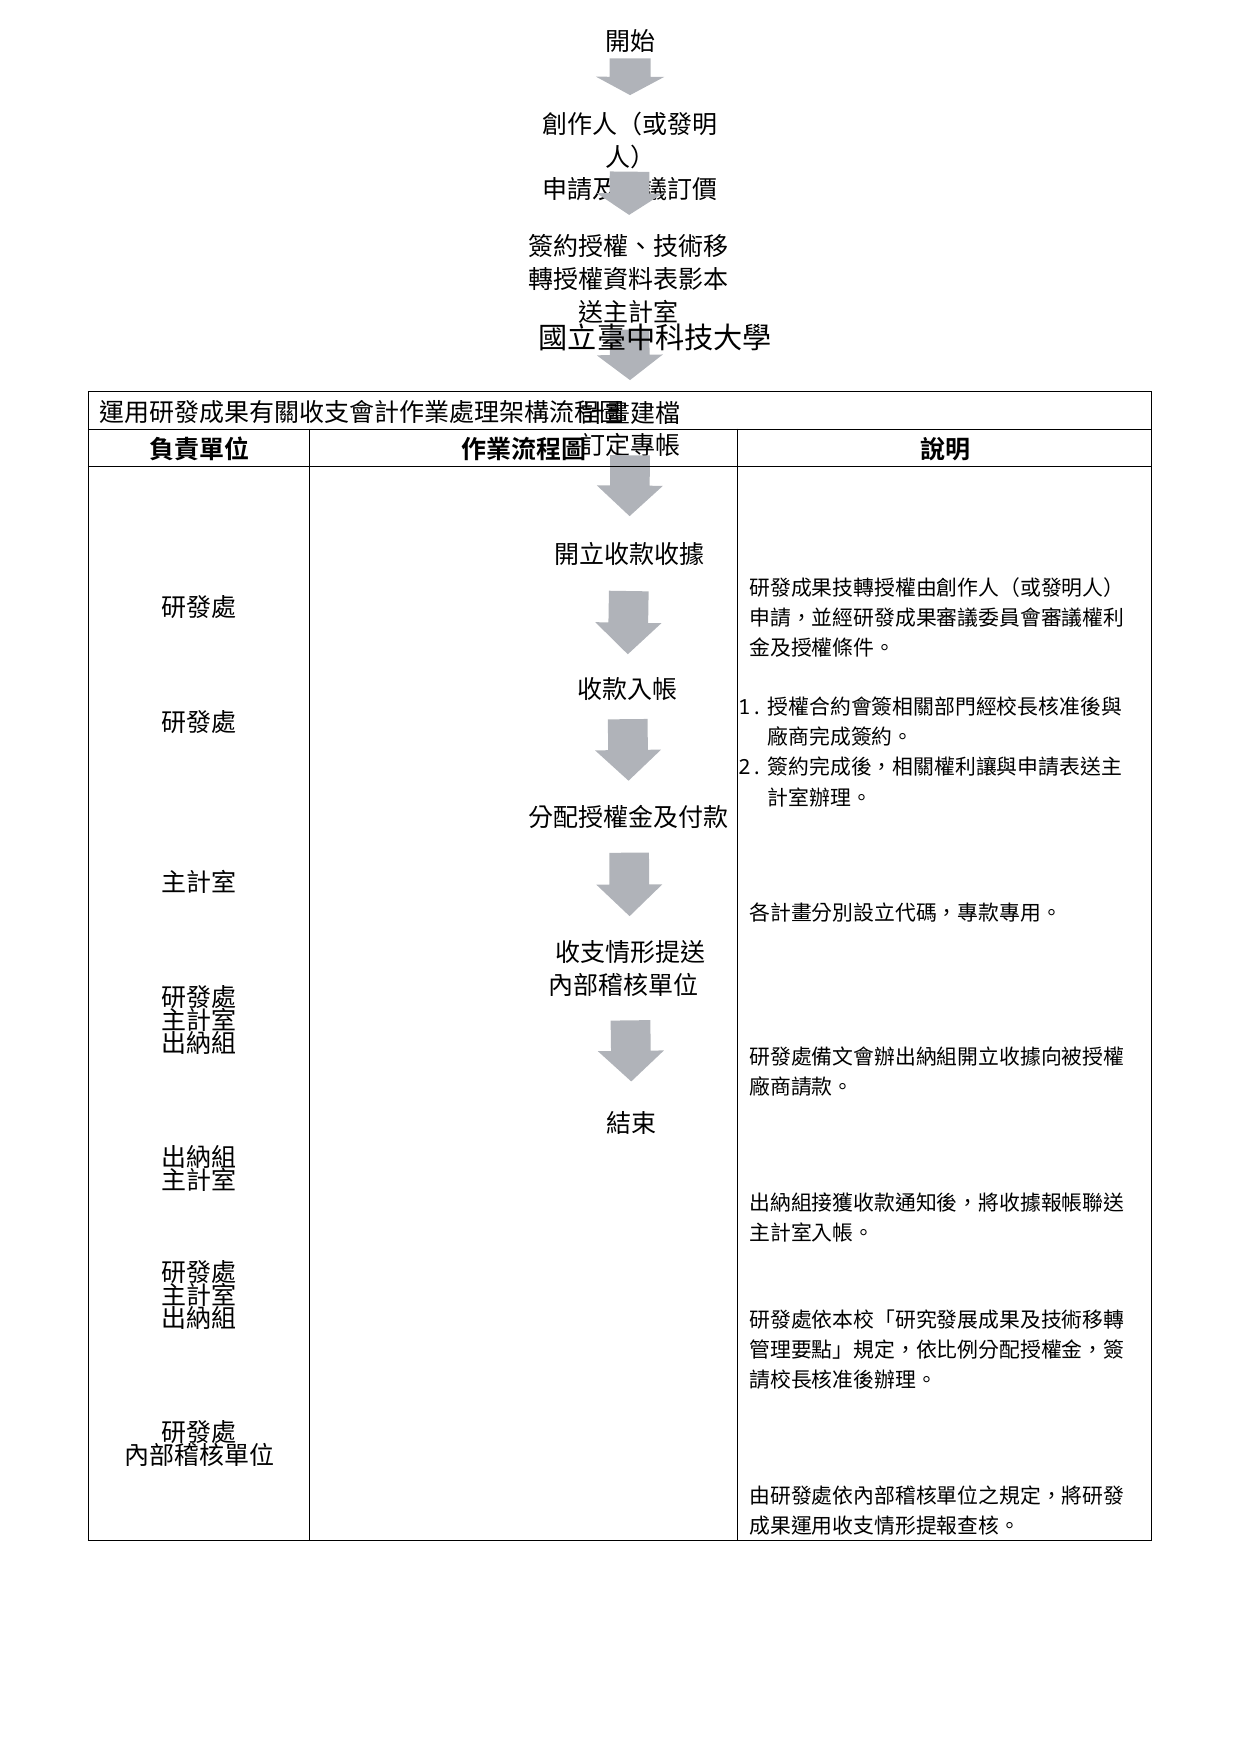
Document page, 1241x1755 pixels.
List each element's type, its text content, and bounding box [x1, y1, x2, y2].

text 國立臺中科技大學 [158, 315, 1152, 357]
table_cell [310, 467, 737, 1539]
table_header 運用研發成果有關收支會計作業處理架構流程圖 [89, 392, 513, 428]
table_cell 研發處 研發處 主計室 研發處 主計室 出納組 出納組 主計室 研發處 主計室 出納組 研發處 內部稽核單位 [89, 467, 309, 1539]
table_cell 作業流程圖 [648, 446, 737, 466]
table_cell 作業流程圖 [310, 430, 615, 466]
table_header [748, 392, 1151, 428]
table_cell 負責單位 [89, 430, 309, 466]
table_cell 說明 [738, 430, 1151, 466]
table_cell 作業流程圖 [618, 446, 646, 455]
table_cell 研發成果技轉授權由創作人（或發明人）申請，並經研發成果審議委員會審議權利金及授權條件。 授權合約會簽相關部門經校長核准後與廠商完成簽約。 簽約完成後，相關權利讓與申請表送主計室辦理。 各計畫分別設立代碼，專款專用。 研發處備文會辦出納組開立收據向被授權廠商請款。 出納組接獲收款通知後，將收據報帳聯送主計室入帳。 研發處依本校「研究發展成果及技術移轉管理要點」規定，依比例分配授權金，簽請校長核准後辦理。 由研發處依內部稽核單位之規定，將研發成果運用收支情形提報查核。 [738, 467, 1151, 1539]
